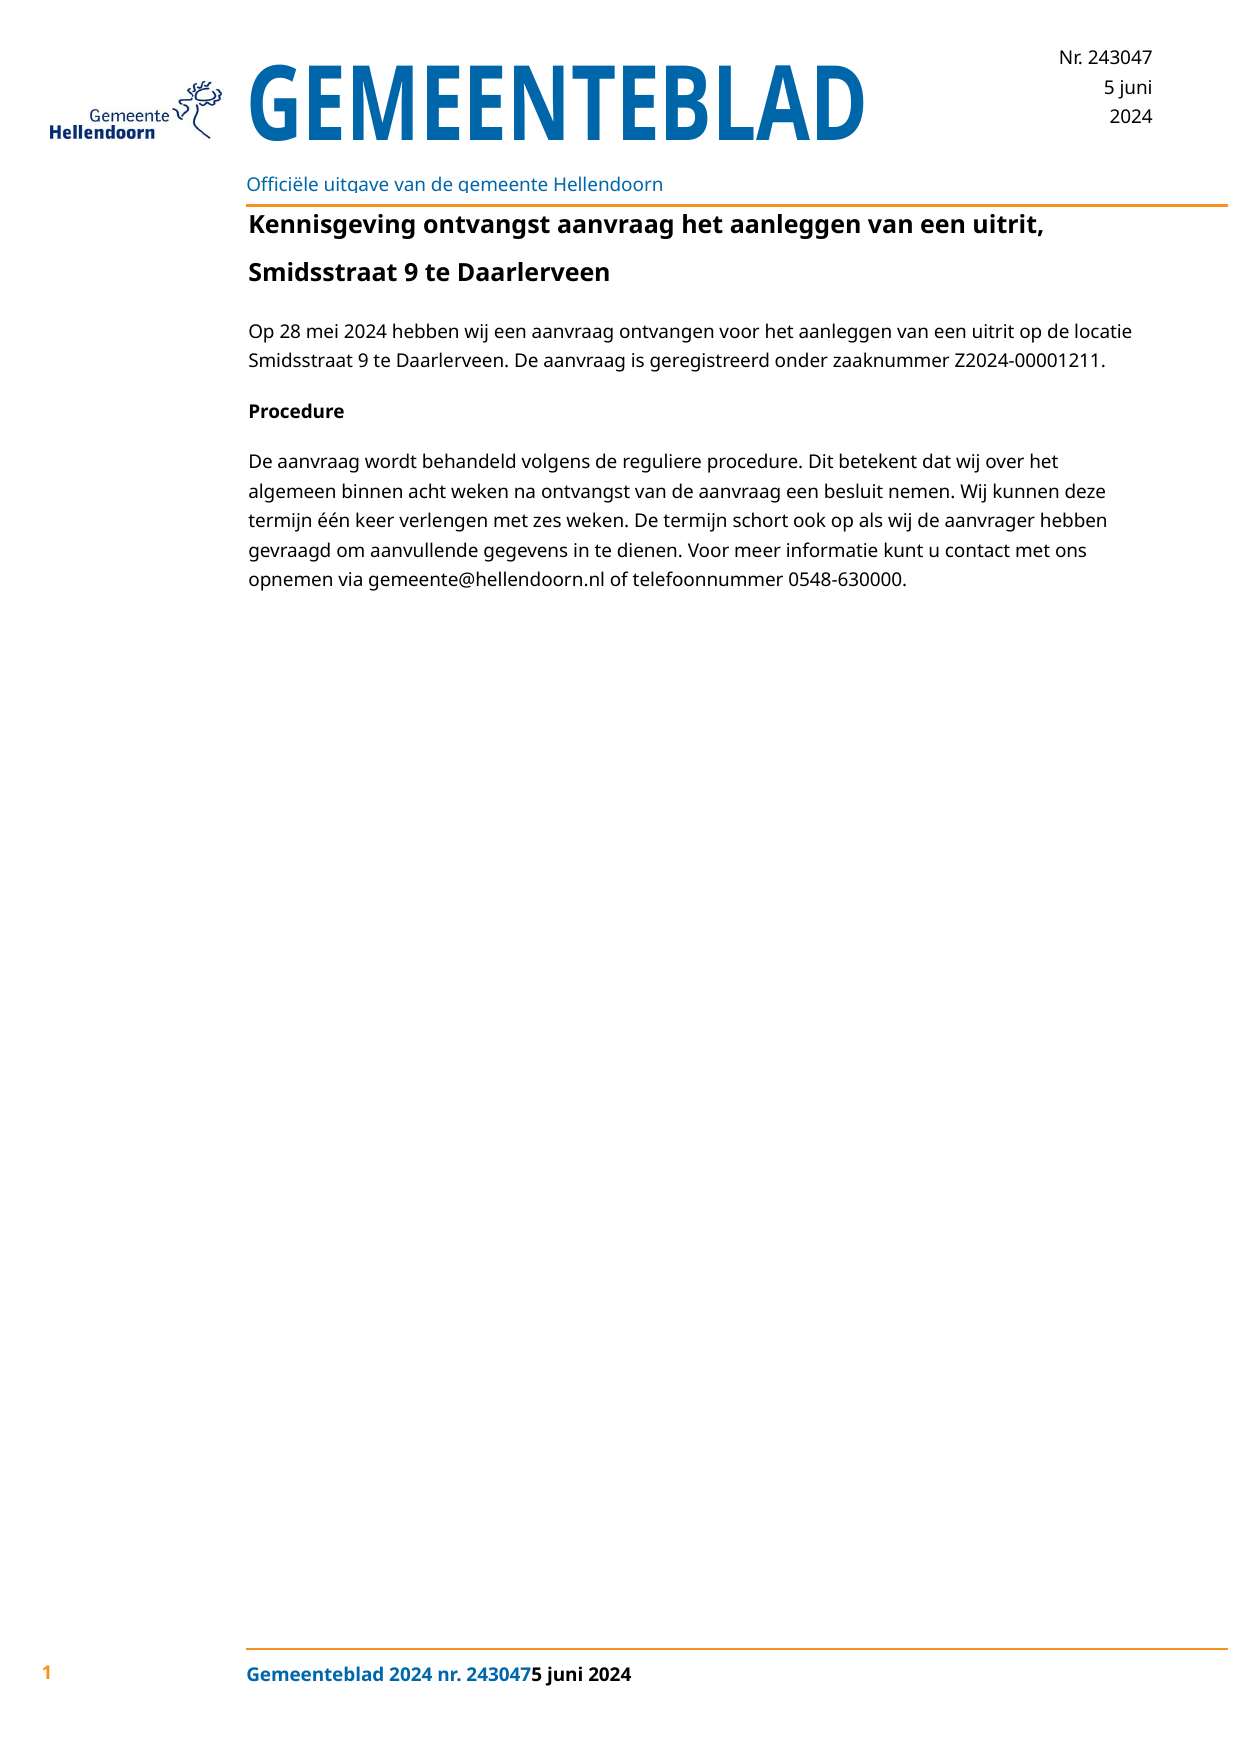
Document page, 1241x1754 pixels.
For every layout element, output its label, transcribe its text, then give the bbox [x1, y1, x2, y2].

text Kennisgeving ontvangst aanvraag het aanleggen van een uitrit, Smidsstraat 9 te Daarlerveen [248, 207, 1152, 288]
text De aanvraag wordt behandeld volgens de reguliere procedure. Dit betekent dat wij over het algemeen binnen acht weken na ontvangst van de aanvraag een besluit nemen. Wij kunnen deze termijn één keer verlengen met zes weken. De termijn schort ook op als wij de aanvrager hebben gevraagd om aanvullende gegevens in te dienen. Voor meer informatie kunt u contact met ons opnemen via gemeente@hellendoorn.nl of telefoonnummer 0548-630000. [248, 448, 1152, 592]
text Procedure [248, 398, 1152, 424]
text Op 28 mei 2024 hebben wij een aanvraag ontvangen voor het aanleggen van een uitrit op de locatie Smidsstraat 9 te Daarlerveen. De aanvraag is geregistreerd onder zaaknummer Z2024-00001211. [248, 318, 1152, 373]
picture [41, 47, 231, 172]
